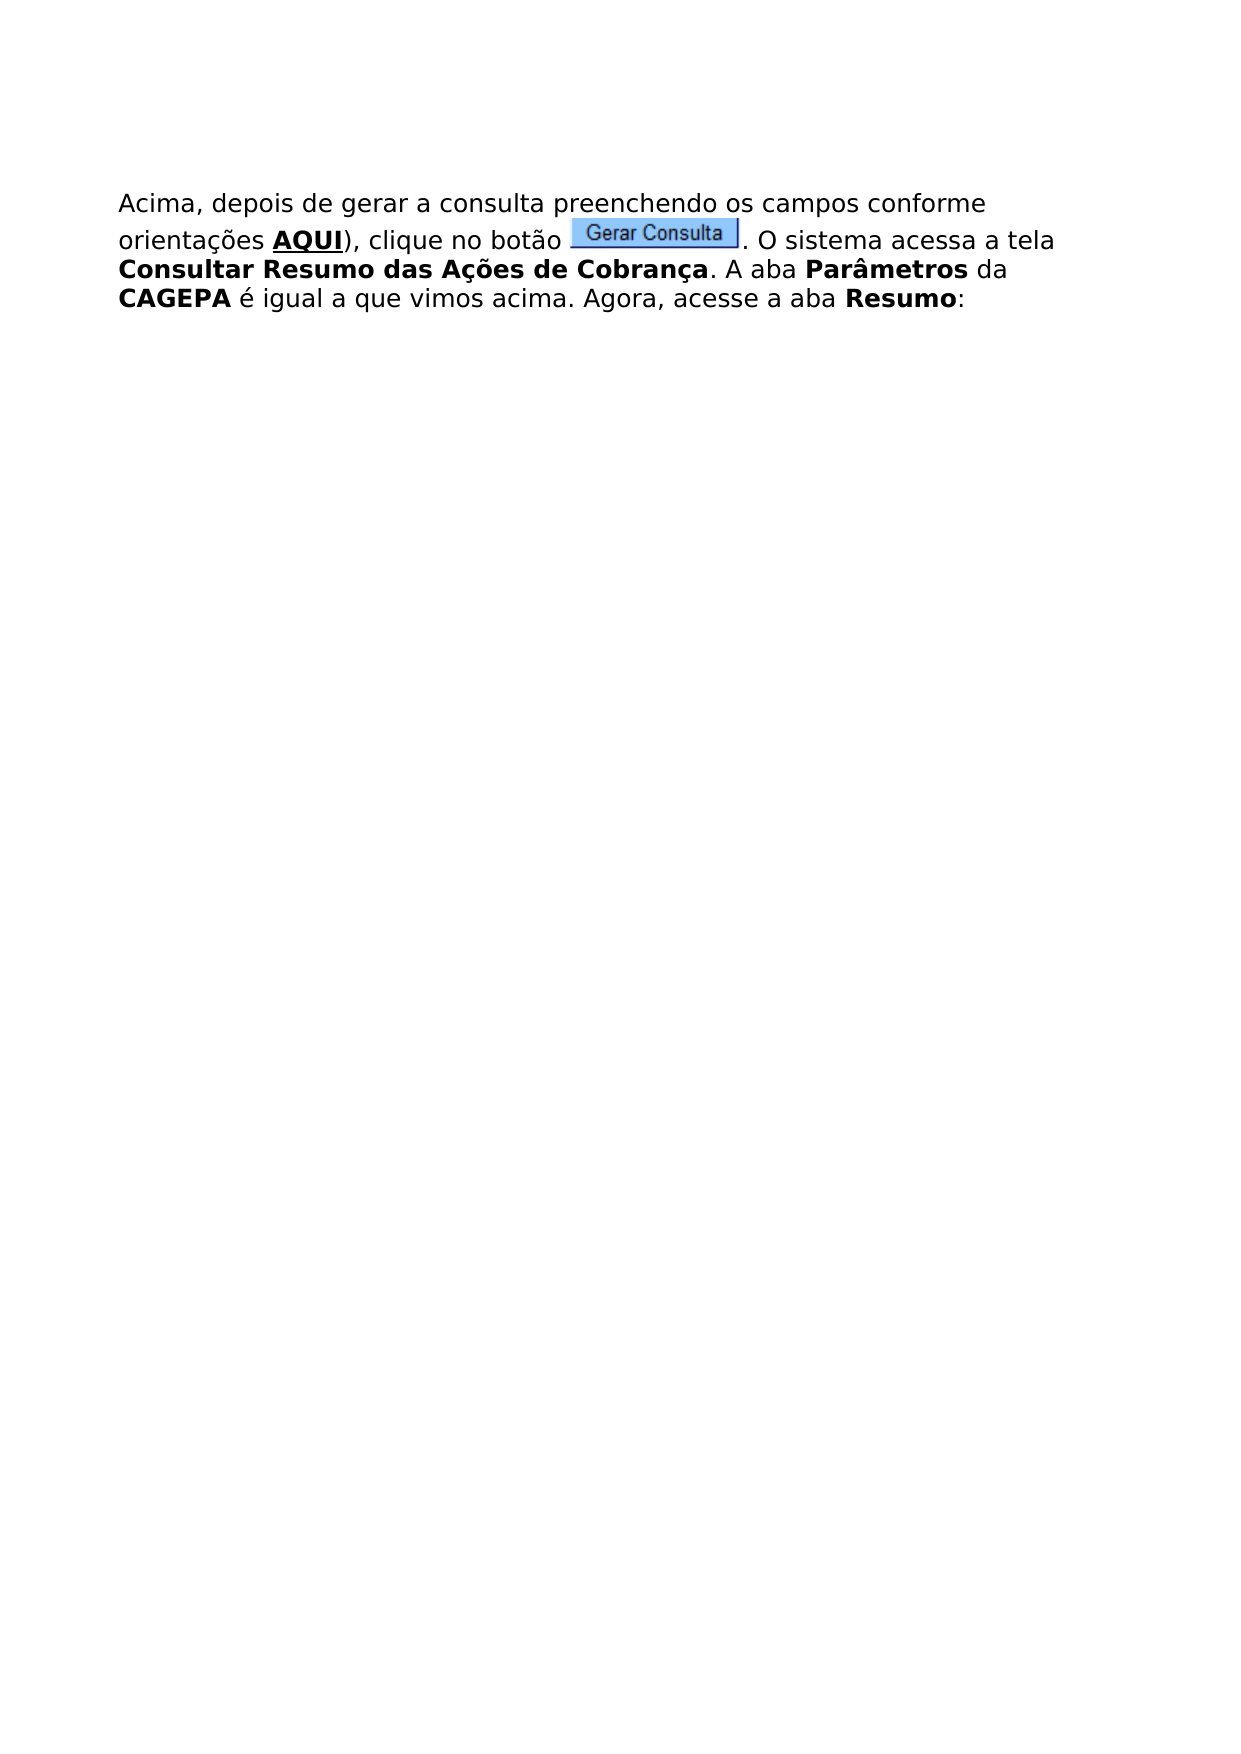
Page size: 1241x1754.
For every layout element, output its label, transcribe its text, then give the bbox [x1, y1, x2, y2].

text Acima, depois de gerar a consulta preenchendo os campos conforme orientações AQUI), clique no botão . O sistema acessa a tela Consultar Resumo das Ações de Cobrança. A aba Parâmetros da CAGEPA é igual a que vimos acima. Agora, acesse a aba Resumo: [118, 189, 1122, 314]
picture [569, 218, 742, 250]
